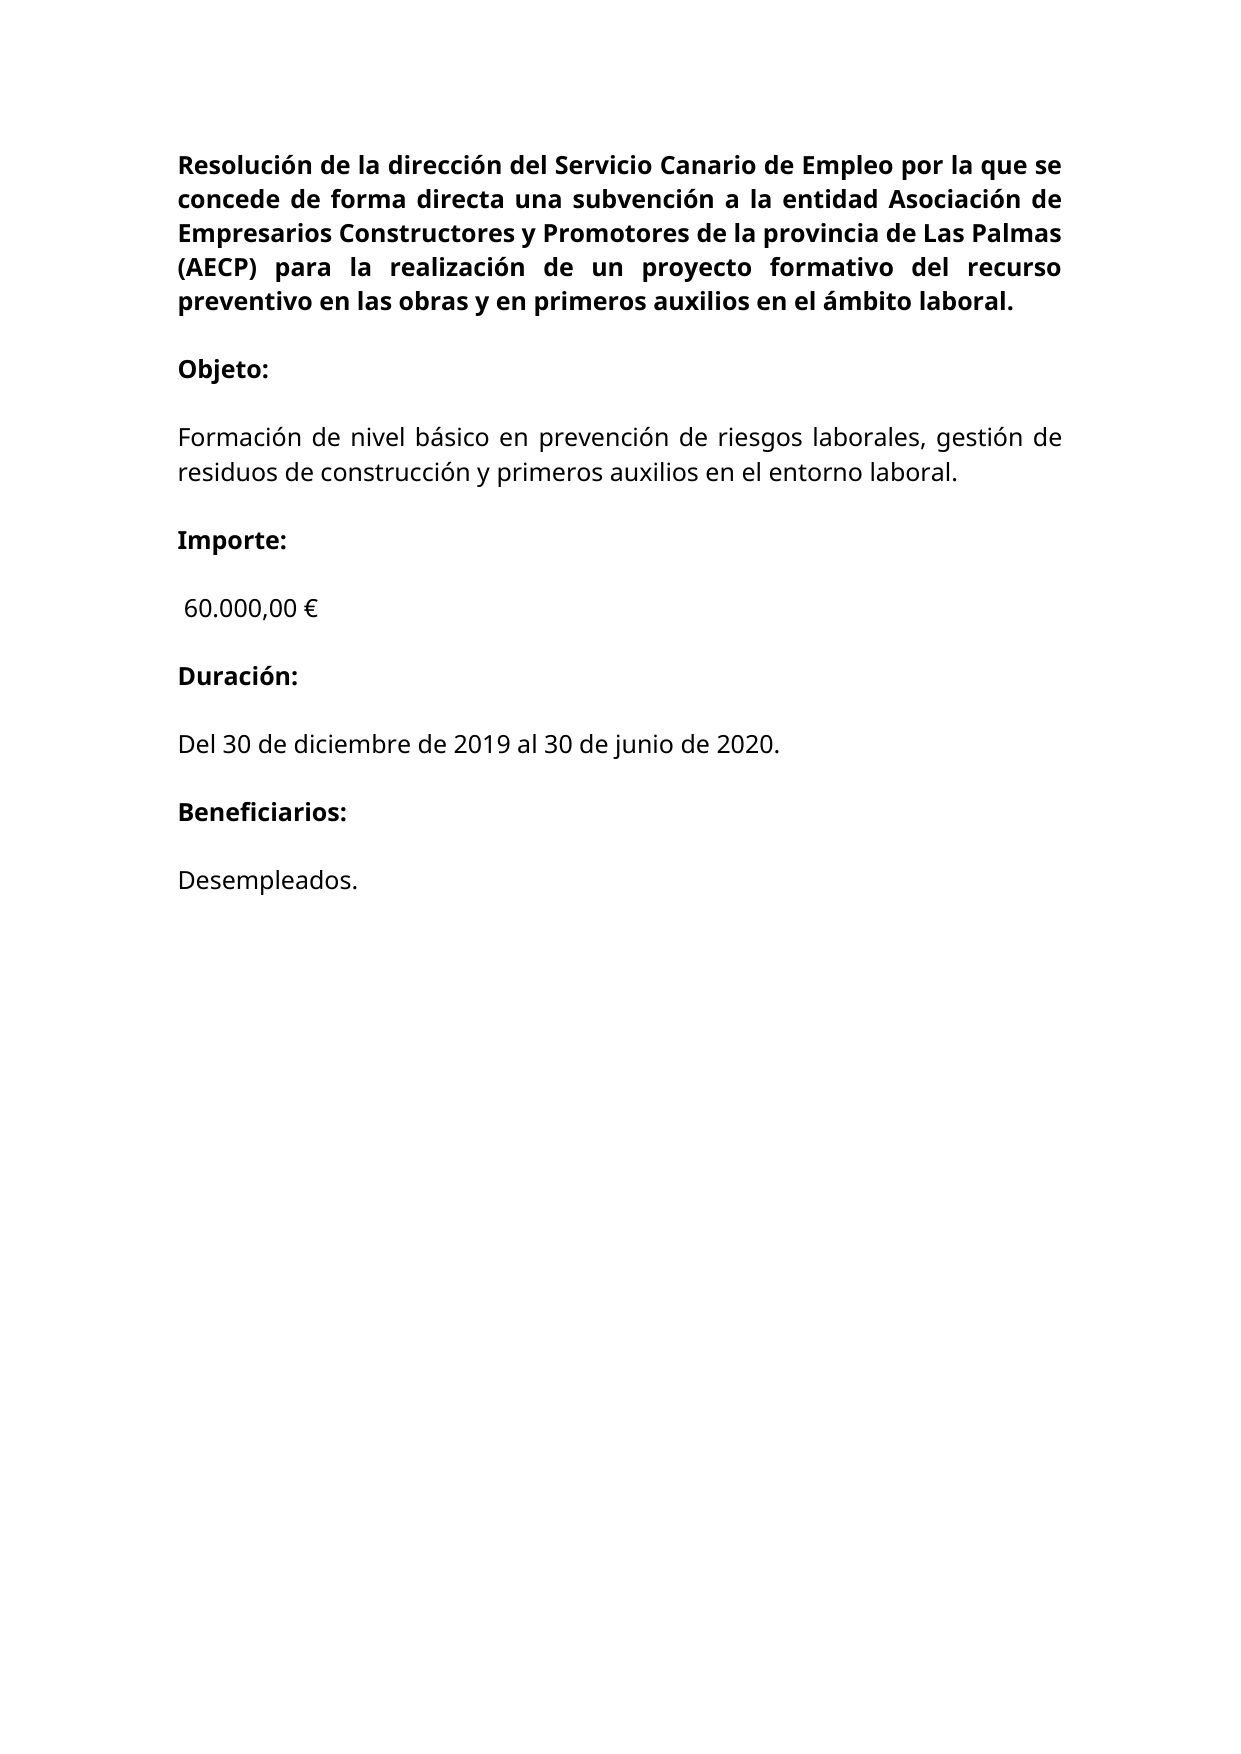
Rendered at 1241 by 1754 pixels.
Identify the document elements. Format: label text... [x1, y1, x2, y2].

text Importe: [177, 522, 1063, 556]
text Duración: [177, 658, 1063, 693]
text Desempleados. [177, 863, 1063, 897]
text Formación de nivel básico en prevención de riesgos laborales, gestión de residuos de construcción y primeros auxilios en el entorno laboral. [177, 420, 1063, 488]
text 60.000,00 € [177, 590, 1063, 624]
text Resolución de la dirección del Servicio Canario de Empleo por la que se concede de forma directa una subvención a la entidad Asociación de Empresarios Constructores y Promotores de la provincia de Las Palmas (AECP) para la realización de un proyecto formativo del recurso preventivo en las obras y en primeros auxilios en el ámbito laboral. [177, 148, 1063, 318]
text Objeto: [177, 352, 1063, 386]
text Del 30 de diciembre de 2019 al 30 de junio de 2020. [177, 727, 1063, 761]
text Beneficiarios: [177, 795, 1063, 829]
